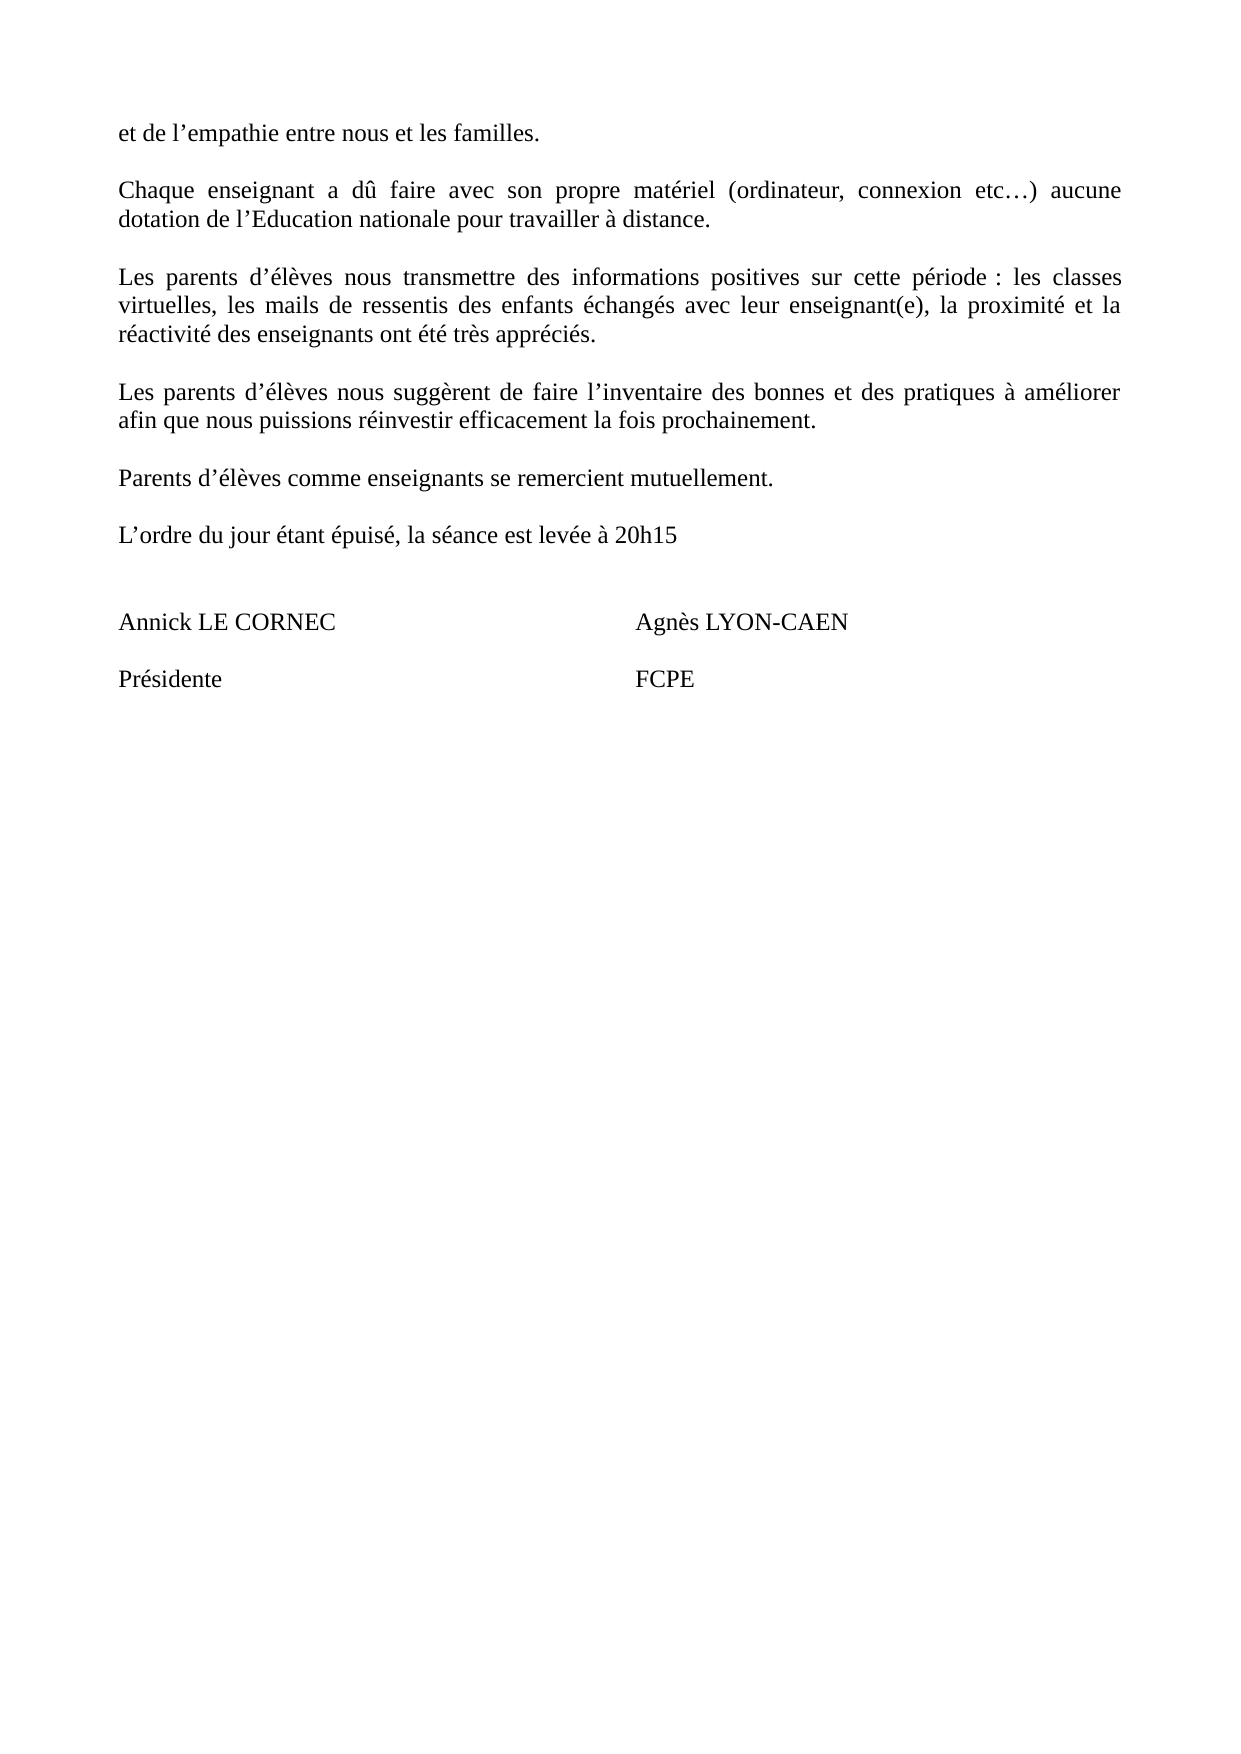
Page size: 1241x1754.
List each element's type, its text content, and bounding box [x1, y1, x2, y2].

text Annick LE CORNEC Agnès LYON-CAEN [118, 607, 1122, 636]
text Présidente FCPE [118, 664, 1122, 693]
text Les parents d’élèves nous transmettre des informations positives sur cette période : les classes virtuelles, les mails de ressentis des enfants échangés avec leur enseignant(e), la proximité et la réactivité des enseignants ont été très appréciés. [118, 262, 1122, 348]
text Chaque enseignant a dû faire avec son propre matériel (ordinateur, connexion etc…) aucune dotation de l’Education nationale pour travailler à distance. [118, 176, 1122, 233]
text Parents d’élèves comme enseignants se remercient mutuellement. [118, 463, 1122, 492]
text L’ordre du jour étant épuisé, la séance est levée à 20h15 [118, 521, 1122, 549]
text et de l’empathie entre nous et les familles. [118, 118, 1122, 147]
text Les parents d’élèves nous suggèrent de faire l’inventaire des bonnes et des pratiques à améliorer afin que nous puissions réinvestir efficacement la fois prochainement. [118, 377, 1122, 434]
